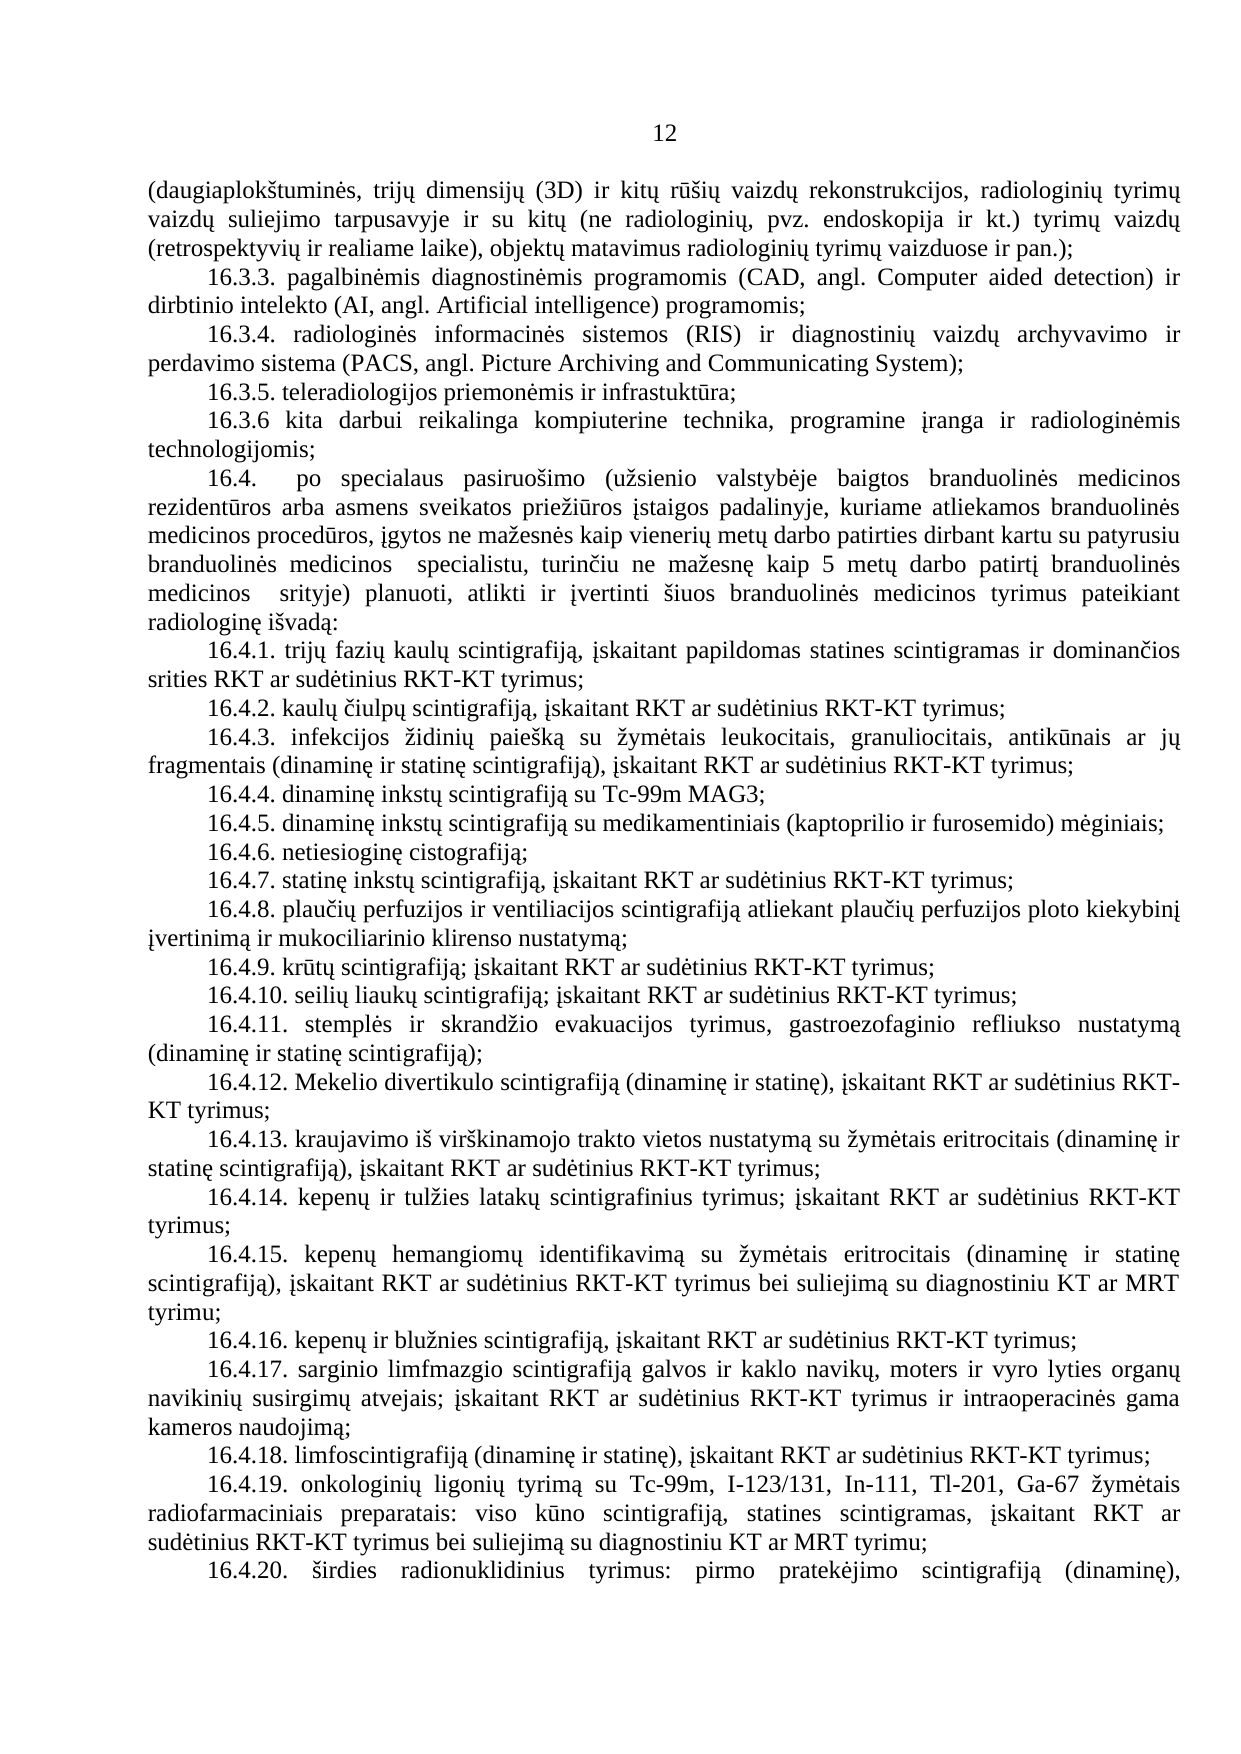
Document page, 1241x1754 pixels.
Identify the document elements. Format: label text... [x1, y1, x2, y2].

text 16.4.19. onkologinių ligonių tyrimą su Tc-99m, I-123/131, In-111, Tl-201, Ga-67 žymėtais radiofarmaciniais preparatais: viso kūno scintigrafiją, statines scintigramas, įskaitant RKT ar sudėtinius RKT-KT tyrimus bei suliejimą su diagnostiniu KT ar MRT tyrimu; [148, 1469, 1181, 1556]
text 16.4.10. seilių liaukų scintigrafiją; įskaitant RKT ar sudėtinius RKT-KT tyrimus; [148, 981, 1181, 1009]
text 16.3.5. teleradiologijos priemonėmis ir infrastuktūra; [148, 377, 1181, 406]
text 16.4.8. plaučių perfuzijos ir ventiliacijos scintigrafiją atliekant plaučių perfuzijos ploto kiekybinį įvertinimą ir mukociliarinio klirenso nustatymą; [148, 894, 1181, 952]
text 16.4.11. stemplės ir skrandžio evakuacijos tyrimus, gastroezofaginio refliukso nustatymą (dinaminę ir statinę scintigrafiją); [148, 1009, 1181, 1067]
text 16.4. po specialaus pasiruošimo (užsienio valstybėje baigtos branduolinės medicinos rezidentūros arba asmens sveikatos priežiūros įstaigos padalinyje, kuriame atliekamos branduolinės medicinos procedūros, įgytos ne mažesnės kaip vienerių metų darbo patirties dirbant kartu su patyrusiu branduolinės medicinos specialistu, turinčiu ne mažesnę kaip 5 metų darbo patirtį branduolinės medicinos srityje) planuoti, atlikti ir įvertinti šiuos branduolinės medicinos tyrimus pateikiant radiologinę išvadą: [148, 463, 1181, 636]
text 16.4.4. dinaminę inkstų scintigrafiją su Tc-99m MAG3; [148, 779, 1181, 808]
text 16.4.1. trijų fazių kaulų scintigrafiją, įskaitant papildomas statines scintigramas ir dominančios srities RKT ar sudėtinius RKT-KT tyrimus; [148, 636, 1181, 693]
text 16.4.16. kepenų ir blužnies scintigrafiją, įskaitant RKT ar sudėtinius RKT-KT tyrimus; [148, 1326, 1181, 1354]
text 16.3.3. pagalbinėmis diagnostinėmis programomis (CAD, angl. Computer aided detection) ir dirbtinio intelekto (AI, angl. Artificial intelligence) programomis; [148, 262, 1181, 319]
text (daugiaplokštuminės, trijų dimensijų (3D) ir kitų rūšių vaizdų rekonstrukcijos, radiologinių tyrimų vaizdų suliejimo tarpusavyje ir su kitų (ne radiologinių, pvz. endoskopija ir kt.) tyrimų vaizdų (retrospektyvių ir realiame laike), objektų matavimus radiologinių tyrimų vaizduose ir pan.); [148, 176, 1181, 262]
text 16.4.18. limfoscintigrafiją (dinaminę ir statinę), įskaitant RKT ar sudėtinius RKT-KT tyrimus; [148, 1441, 1181, 1469]
text 16.4.9. krūtų scintigrafiją; įskaitant RKT ar sudėtinius RKT-KT tyrimus; [148, 952, 1181, 981]
text 16.4.13. kraujavimo iš virškinamojo trakto vietos nustatymą su žymėtais eritrocitais (dinaminę ir statinę scintigrafiją), įskaitant RKT ar sudėtinius RKT-KT tyrimus; [148, 1124, 1181, 1182]
text 16.4.5. dinaminę inkstų scintigrafiją su medikamentiniais (kaptoprilio ir furosemido) mėginiais; [148, 808, 1181, 837]
text 16.4.2. kaulų čiulpų scintigrafiją, įskaitant RKT ar sudėtinius RKT-KT tyrimus; [148, 693, 1181, 722]
text 16.3.6 kita darbui reikalinga kompiuterine technika, programine įranga ir radiologinėmis technologijomis; [148, 406, 1181, 463]
text 16.4.7. statinę inkstų scintigrafiją, įskaitant RKT ar sudėtinius RKT-KT tyrimus; [148, 866, 1181, 894]
text 16.4.20. širdies radionuklidinius tyrimus: pirmo pratekėjimo scintigrafiją (dinaminę), [148, 1556, 1181, 1584]
text 16.4.12. Mekelio divertikulo scintigrafiją (dinaminę ir statinę), įskaitant RKT ar sudėtinius RKT-KT tyrimus; [148, 1067, 1181, 1124]
text 16.4.15. kepenų hemangiomų identifikavimą su žymėtais eritrocitais (dinaminę ir statinę scintigrafiją), įskaitant RKT ar sudėtinius RKT-KT tyrimus bei suliejimą su diagnostiniu KT ar MRT tyrimu; [148, 1239, 1181, 1326]
text 16.4.6. netiesioginę cistografiją; [148, 837, 1181, 866]
text 16.4.14. kepenų ir tulžies latakų scintigrafinius tyrimus; įskaitant RKT ar sudėtinius RKT-KT tyrimus; [148, 1182, 1181, 1239]
text 16.4.3. infekcijos židinių paiešką su žymėtais leukocitais, granuliocitais, antikūnais ar jų fragmentais (dinaminę ir statinę scintigrafiją), įskaitant RKT ar sudėtinius RKT-KT tyrimus; [148, 722, 1181, 779]
text 16.4.17. sarginio limfmazgio scintigrafiją galvos ir kaklo navikų, moters ir vyro lyties organų navikinių susirgimų atvejais; įskaitant RKT ar sudėtinius RKT-KT tyrimus ir intraoperacinės gama kameros naudojimą; [148, 1354, 1181, 1441]
text 16.3.4. radiologinės informacinės sistemos (RIS) ir diagnostinių vaizdų archyvavimo ir perdavimo sistema (PACS, angl. Picture Archiving and Communicating System); [148, 319, 1181, 377]
